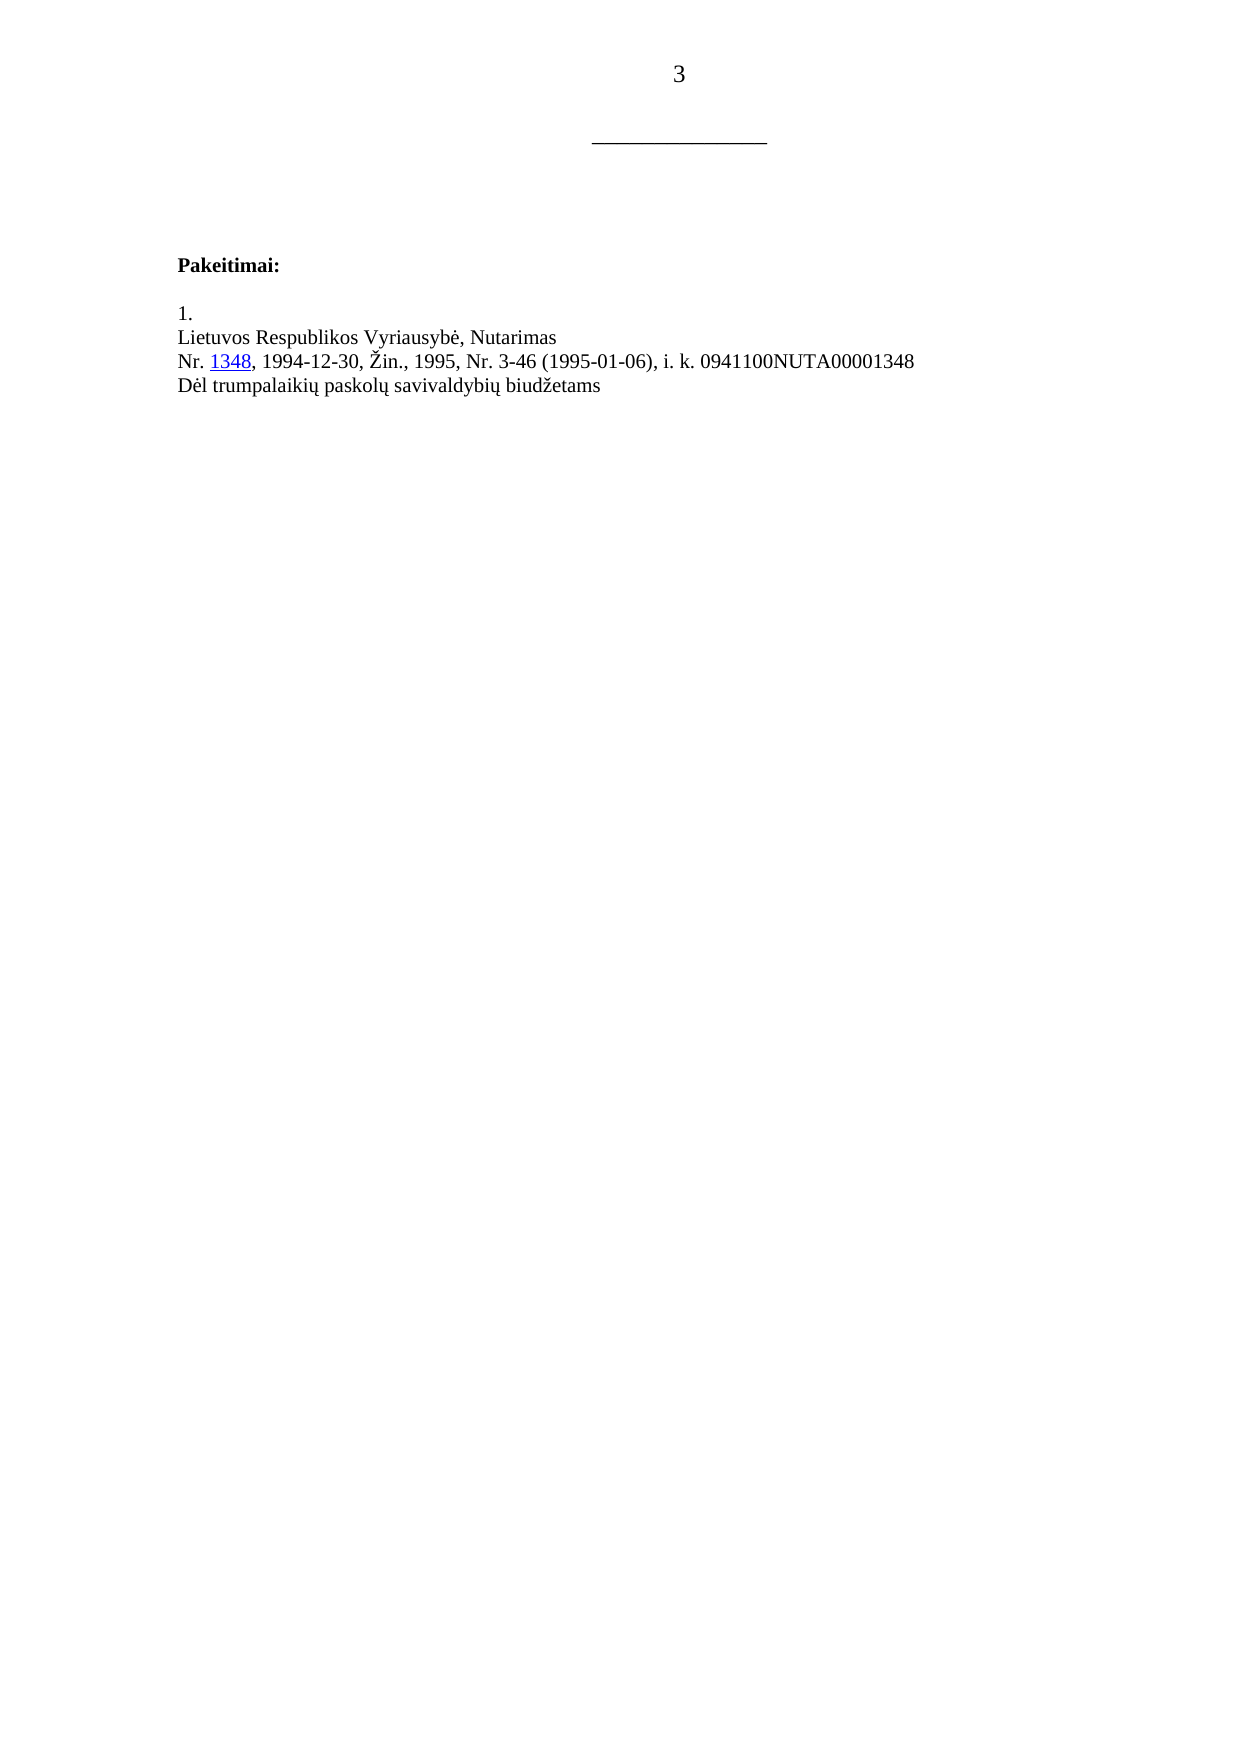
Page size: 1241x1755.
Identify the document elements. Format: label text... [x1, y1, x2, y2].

text ______________ [177, 118, 1181, 147]
text Pakeitimai: [177, 252, 1181, 277]
text Dėl trumpalaikių paskolų savivaldybių biudžetams [177, 373, 1181, 397]
text Lietuvos Respublikos Vyriausybė, Nutarimas [177, 325, 1181, 349]
text Nr. 1348, 1994-12-30, Žin., 1995, Nr. 3-46 (1995-01-06), i. k. 0941100NUTA00001348 [177, 349, 1181, 373]
text 1. [177, 301, 1181, 325]
